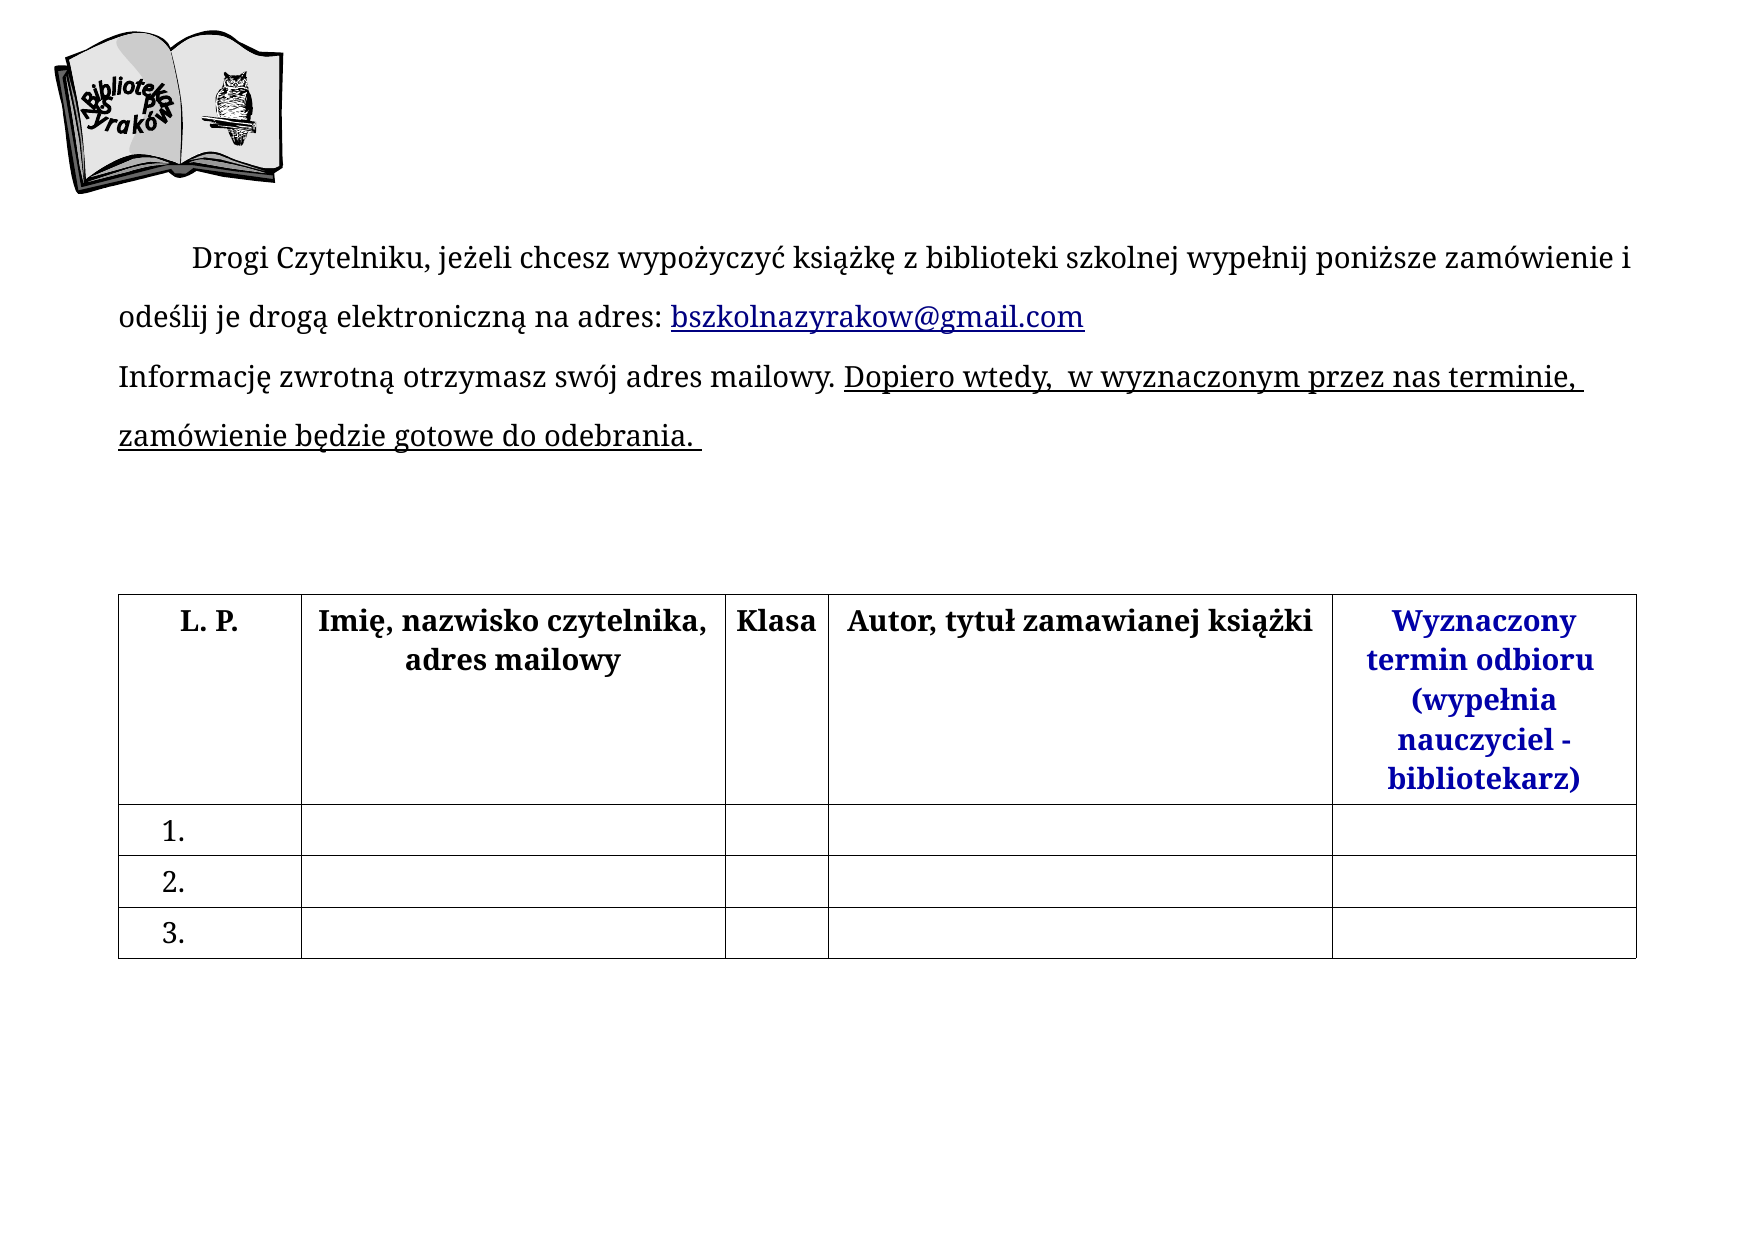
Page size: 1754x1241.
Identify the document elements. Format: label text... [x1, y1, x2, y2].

text Drogi Czytelniku, jeżeli chcesz wypożyczyć książkę z biblioteki szkolnej wypełnij poniższe zamówienie i odeślij je drogą elektroniczną na adres: bszkolnazyrakow@gmail.com [118, 237, 1636, 336]
table_header Klasa [726, 595, 828, 804]
table_cell [726, 805, 828, 855]
table_cell [726, 856, 828, 907]
table_cell [1333, 856, 1636, 907]
table_header L. P. [119, 595, 301, 804]
table_cell [119, 856, 301, 907]
table_cell [726, 908, 828, 958]
table_header Autor, tytuł zamawianej książki [829, 595, 1332, 804]
table_cell [829, 856, 1332, 907]
table_cell [829, 908, 1332, 958]
table_cell [119, 908, 301, 958]
table_cell [302, 805, 725, 855]
table_cell [302, 856, 725, 907]
table_cell [119, 805, 301, 855]
table_cell [829, 805, 1332, 855]
text Informację zwrotną otrzymasz swój adres mailowy. Dopiero wtedy, w wyznaczonym przez nas terminie, zamówienie będzie gotowe do odebrania. [118, 356, 1636, 455]
table_header Wyznaczony termin odbioru (wypełnia nauczyciel - bibliotekarz) [1333, 595, 1636, 804]
table_cell [1333, 908, 1636, 958]
table_cell [302, 908, 725, 958]
table_header Imię, nazwisko czytelnika, adres mailowy [302, 595, 725, 804]
table_cell [1333, 805, 1636, 855]
